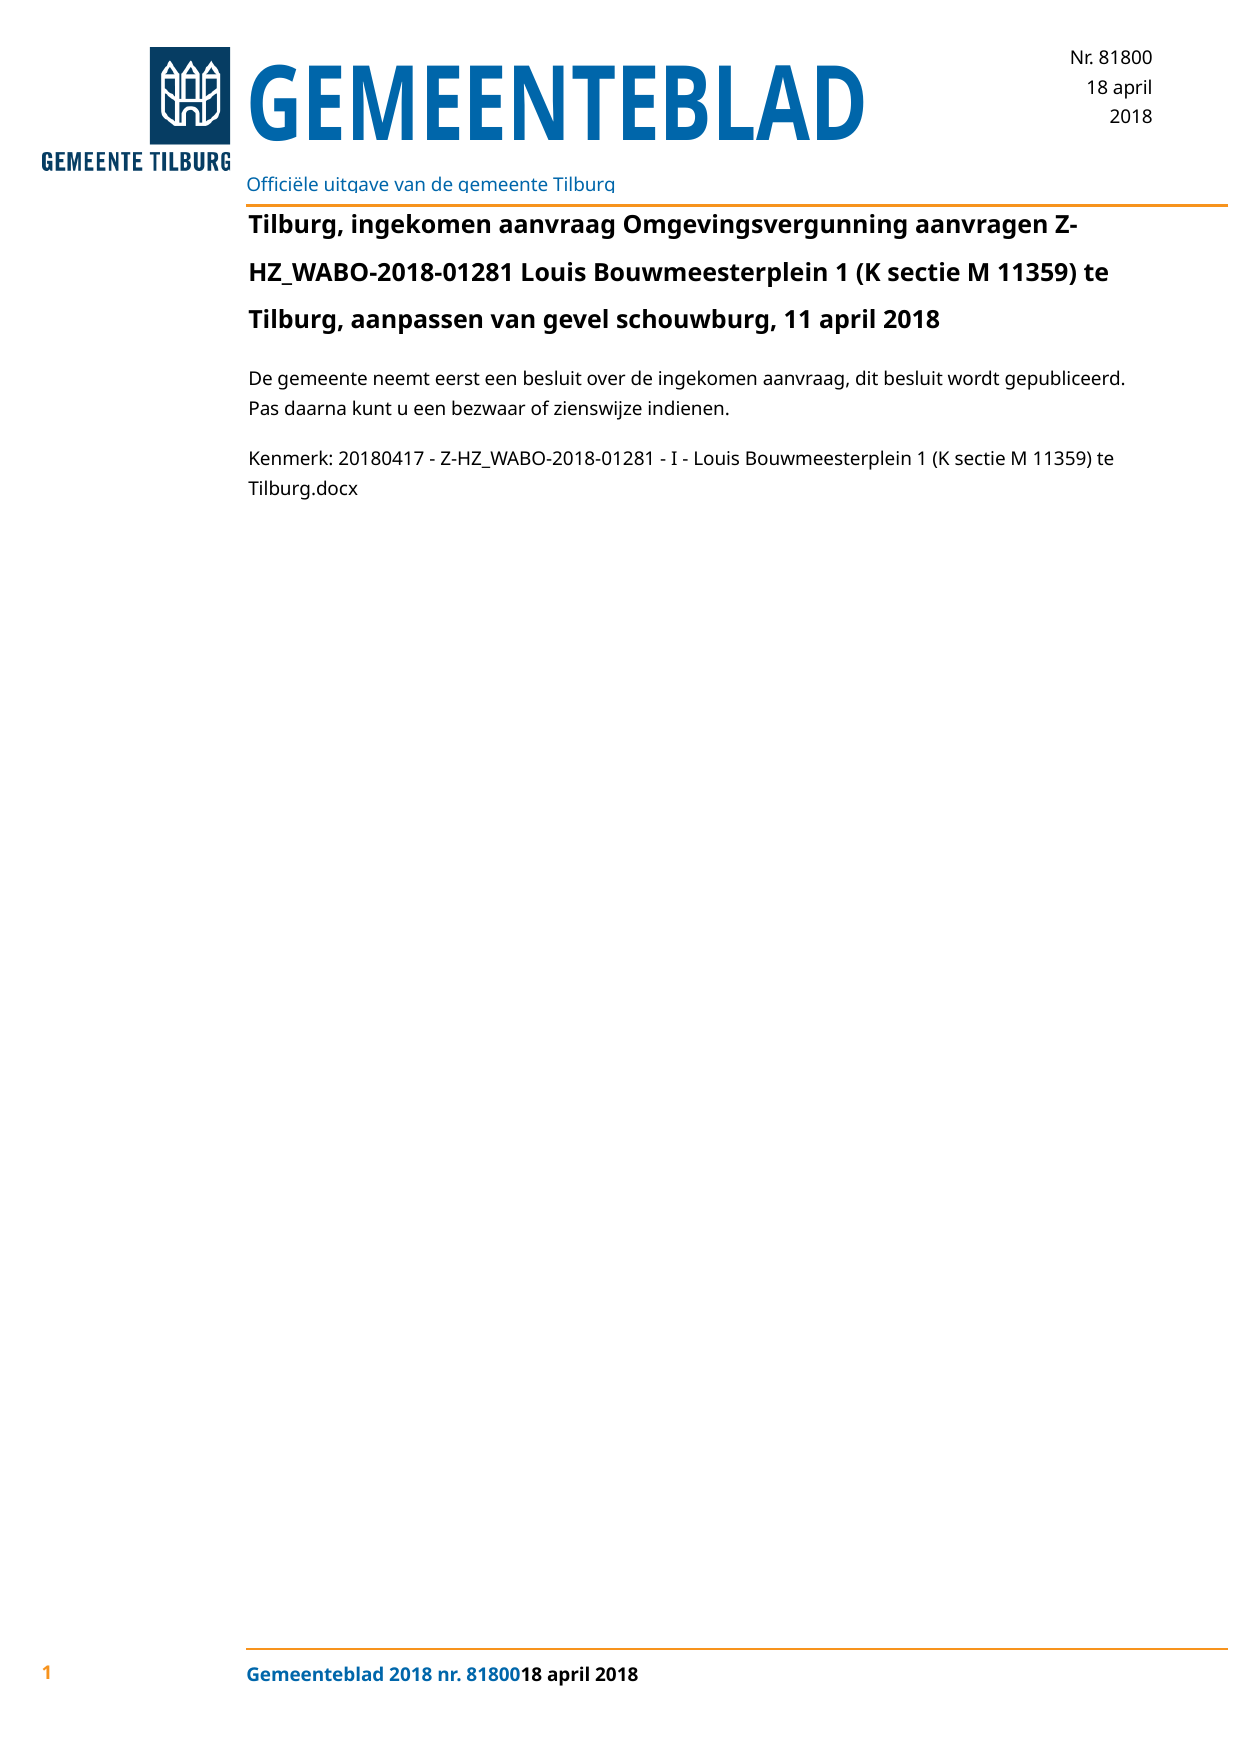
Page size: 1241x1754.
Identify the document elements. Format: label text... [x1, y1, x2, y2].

text Kenmerk: 20180417 - Z-HZ_WABO-2018-01281 - I - Louis Bouwmeesterplein 1 (K sectie M 11359) te Tilburg.docx [248, 446, 1152, 501]
picture [41, 47, 231, 172]
text De gemeente neemt eerst een besluit over de ingekomen aanvraag, dit besluit wordt gepubliceerd. Pas daarna kunt u een bezwaar of zienswijze indienen. [248, 366, 1152, 421]
text Tilburg, ingekomen aanvraag Omgevingsvergunning aanvragen Z-HZ_WABO-2018-01281 Louis Bouwmeesterplein 1 (K sectie M 11359) te Tilburg, aanpassen van gevel schouwburg, 11 april 2018 [248, 207, 1152, 336]
